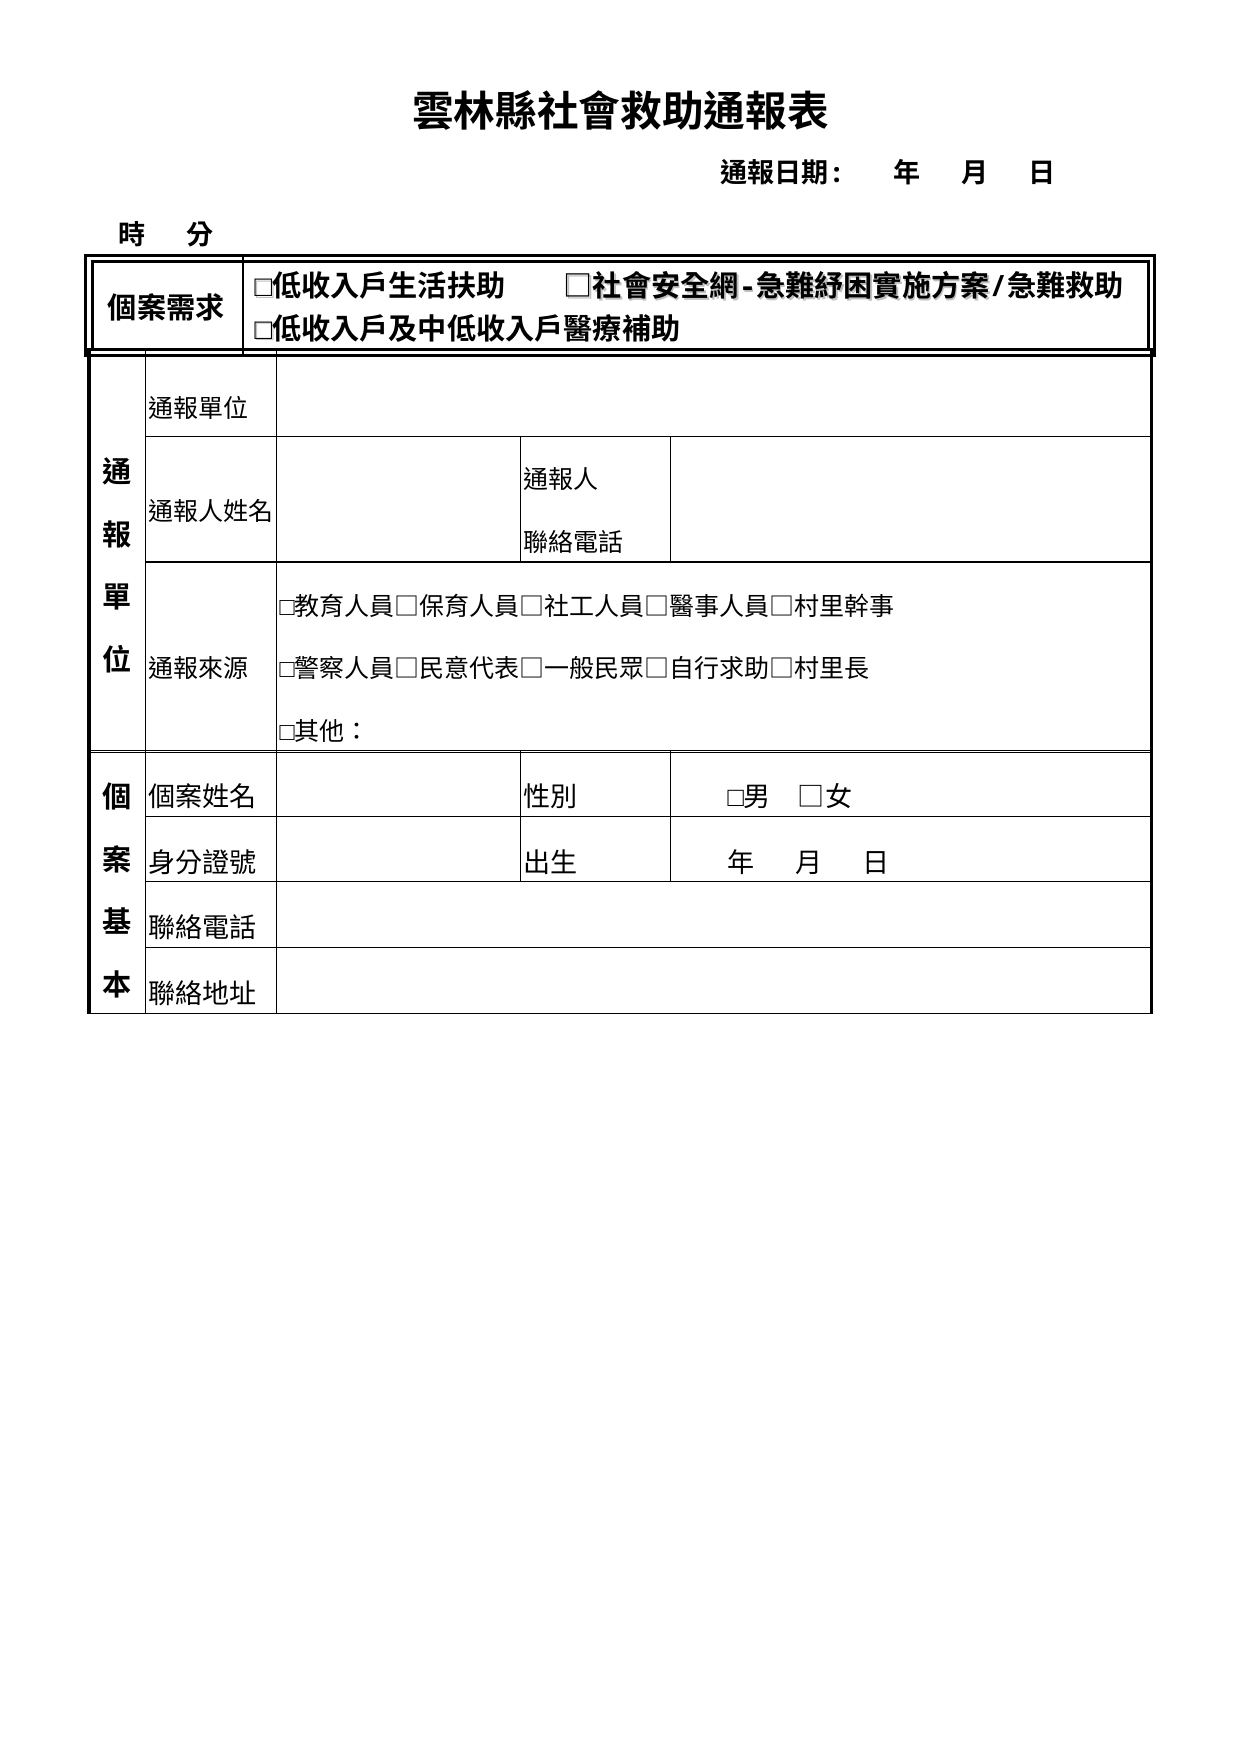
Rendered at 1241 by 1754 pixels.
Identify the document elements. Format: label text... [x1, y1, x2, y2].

table_cell □男 □女 [671, 753, 1150, 816]
table_header □低收入戶生活扶助 □社會安全網-急難紓困實施方案/急難救助 □低收入戶及中低收入戶醫療補助 [244, 257, 1151, 348]
table_cell 通報人 聯絡電話 [521, 437, 670, 561]
table_cell 個案基本 [91, 753, 145, 1012]
table_cell 年 月 日 [671, 817, 1150, 881]
table_cell 出生 [521, 817, 670, 881]
table_cell [277, 948, 1150, 1012]
table_cell [277, 437, 520, 561]
table_cell 身分證號 [146, 817, 276, 881]
table_cell [671, 437, 1150, 561]
table_cell 聯絡電話 [146, 882, 276, 947]
table_cell 性別 [521, 753, 670, 816]
table_cell [277, 357, 1150, 436]
table_cell 通報來源 [146, 563, 276, 750]
table_cell [277, 817, 520, 881]
table_cell [277, 882, 1150, 947]
table_cell □教育人員□保育人員□社工人員□醫事人員□村里幹事 □警察人員□民意代表□一般民眾□自行求助□村里長 □其他： [277, 563, 1150, 750]
table_cell 通報單位 [146, 357, 276, 436]
text 雲林縣社會救助通報表 [118, 66, 1122, 129]
table_cell 通報人姓名 [146, 437, 276, 561]
text 通報日期: 年 月 日 時 分 [118, 129, 1122, 254]
table_header 個案需求 [89, 257, 242, 348]
table_cell 個案姓名 [146, 753, 276, 816]
table_cell 通報 單位 [91, 357, 145, 750]
table_cell 聯絡地址 [146, 948, 276, 1012]
table_cell [277, 753, 520, 816]
